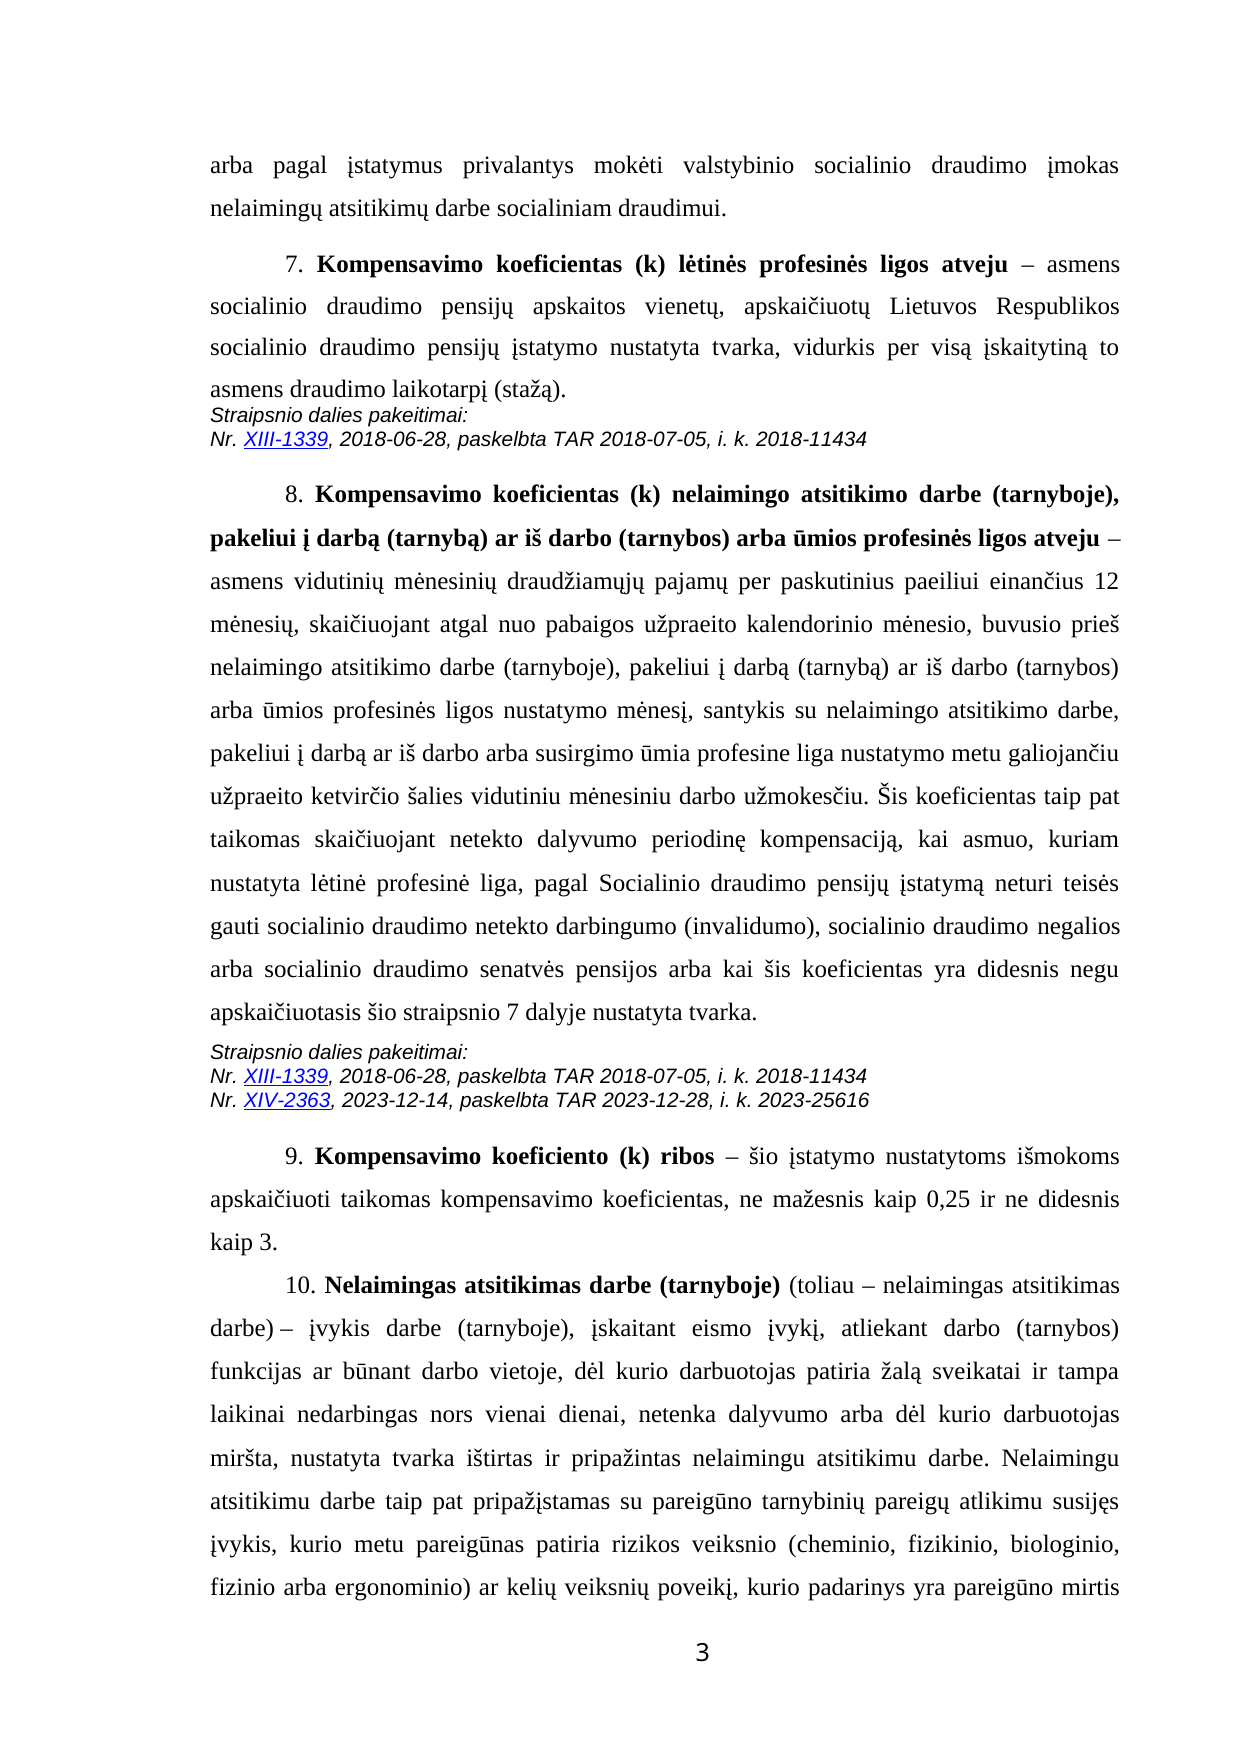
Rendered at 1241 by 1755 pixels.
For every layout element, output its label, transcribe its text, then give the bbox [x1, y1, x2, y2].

text Nr. XIV-2363, 2023-12-14, paskelbta TAR 2023-12-28, i. k. 2023-25616 [210, 1088, 1120, 1112]
text 10. Nelaimingas atsitikimas darbe (tarnyboje) (toliau – nelaimingas atsitikimas darbe) – įvykis darbe (tarnyboje), įskaitant eismo įvykį, atliekant darbo (tarnybos) funkcijas ar būnant darbo vietoje, dėl kurio darbuotojas patiria žalą sveikatai ir tampa laikinai nedarbingas nors vienai dienai, netenka dalyvumo arba dėl kurio darbuotojas miršta, nustatyta tvarka ištirtas ir pripažintas nelaimingu atsitikimu darbe. Nelaimingu atsitikimu darbe taip pat pripažįstamas su pareigūno tarnybinių pareigų atlikimu susijęs įvykis, kurio metu pareigūnas patiria rizikos veiksnio (cheminio, fizikinio, biologinio, fizinio arba ergonominio) ar kelių veiksnių poveikį, kurio padarinys yra pareigūno mirtis [210, 1270, 1120, 1601]
text arba pagal įstatymus privalantys mokėti valstybinio socialinio draudimo įmokas nelaimingų atsitikimų darbe socialiniam draudimui. [210, 150, 1120, 222]
text 7. Kompensavimo koeficientas (k) lėtinės profesinės ligos atveju – asmens socialinio draudimo pensijų apskaitos vienetų, apskaičiuotų Lietuvos Respublikos socialinio draudimo pensijų įstatymo nustatyta tvarka, vidurkis per visą įskaitytiną to asmens draudimo laikotarpį (stažą). [210, 236, 1120, 403]
text 8. Kompensavimo koeficientas (k) nelaimingo atsitikimo darbe (tarnyboje), pakeliui į darbą (tarnybą) ar iš darbo (tarnybos) arba ūmios profesinės ligos atveju – asmens vidutinių mėnesinių draudžiamųjų pajamų per paskutinius paeiliui einančius 12 mėnesių, skaičiuojant atgal nuo pabaigos užpraeito kalendorinio mėnesio, buvusio prieš nelaimingo atsitikimo darbe (tarnyboje), pakeliui į darbą (tarnybą) ar iš darbo (tarnybos) arba ūmios profesinės ligos nustatymo mėnesį, santykis su nelaimingo atsitikimo darbe, pakeliui į darbą ar iš darbo arba susirgimo ūmia profesine liga nustatymo metu galiojančiu užpraeito ketvirčio šalies vidutiniu mėnesiniu darbo užmokesčiu. Šis koeficientas taip pat taikomas skaičiuojant netekto dalyvumo periodinę kompensaciją, kai asmuo, kuriam nustatyta lėtinė profesinė liga, pagal Socialinio draudimo pensijų įstatymą neturi teisės gauti socialinio draudimo netekto darbingumo (invalidumo), socialinio draudimo negalios arba socialinio draudimo senatvės pensijos arba kai šis koeficientas yra didesnis negu apskaičiuotasis šio straipsnio 7 dalyje nustatyta tvarka. [210, 479, 1120, 1026]
text Straipsnio dalies pakeitimai: [210, 403, 1120, 427]
text Nr. XIII-1339, 2018-06-28, paskelbta TAR 2018-07-05, i. k. 2018-11434 [210, 427, 1120, 451]
text 9. Kompensavimo koeficiento (k) ribos – šio įstatymo nustatytoms išmokoms apskaičiuoti taikomas kompensavimo koeficientas, ne mažesnis kaip 0,25 ir ne didesnis kaip 3. [210, 1141, 1120, 1256]
text Nr. XIII-1339, 2018-06-28, paskelbta TAR 2018-07-05, i. k. 2018-11434 [210, 1064, 1120, 1088]
text Straipsnio dalies pakeitimai: [210, 1040, 1120, 1064]
